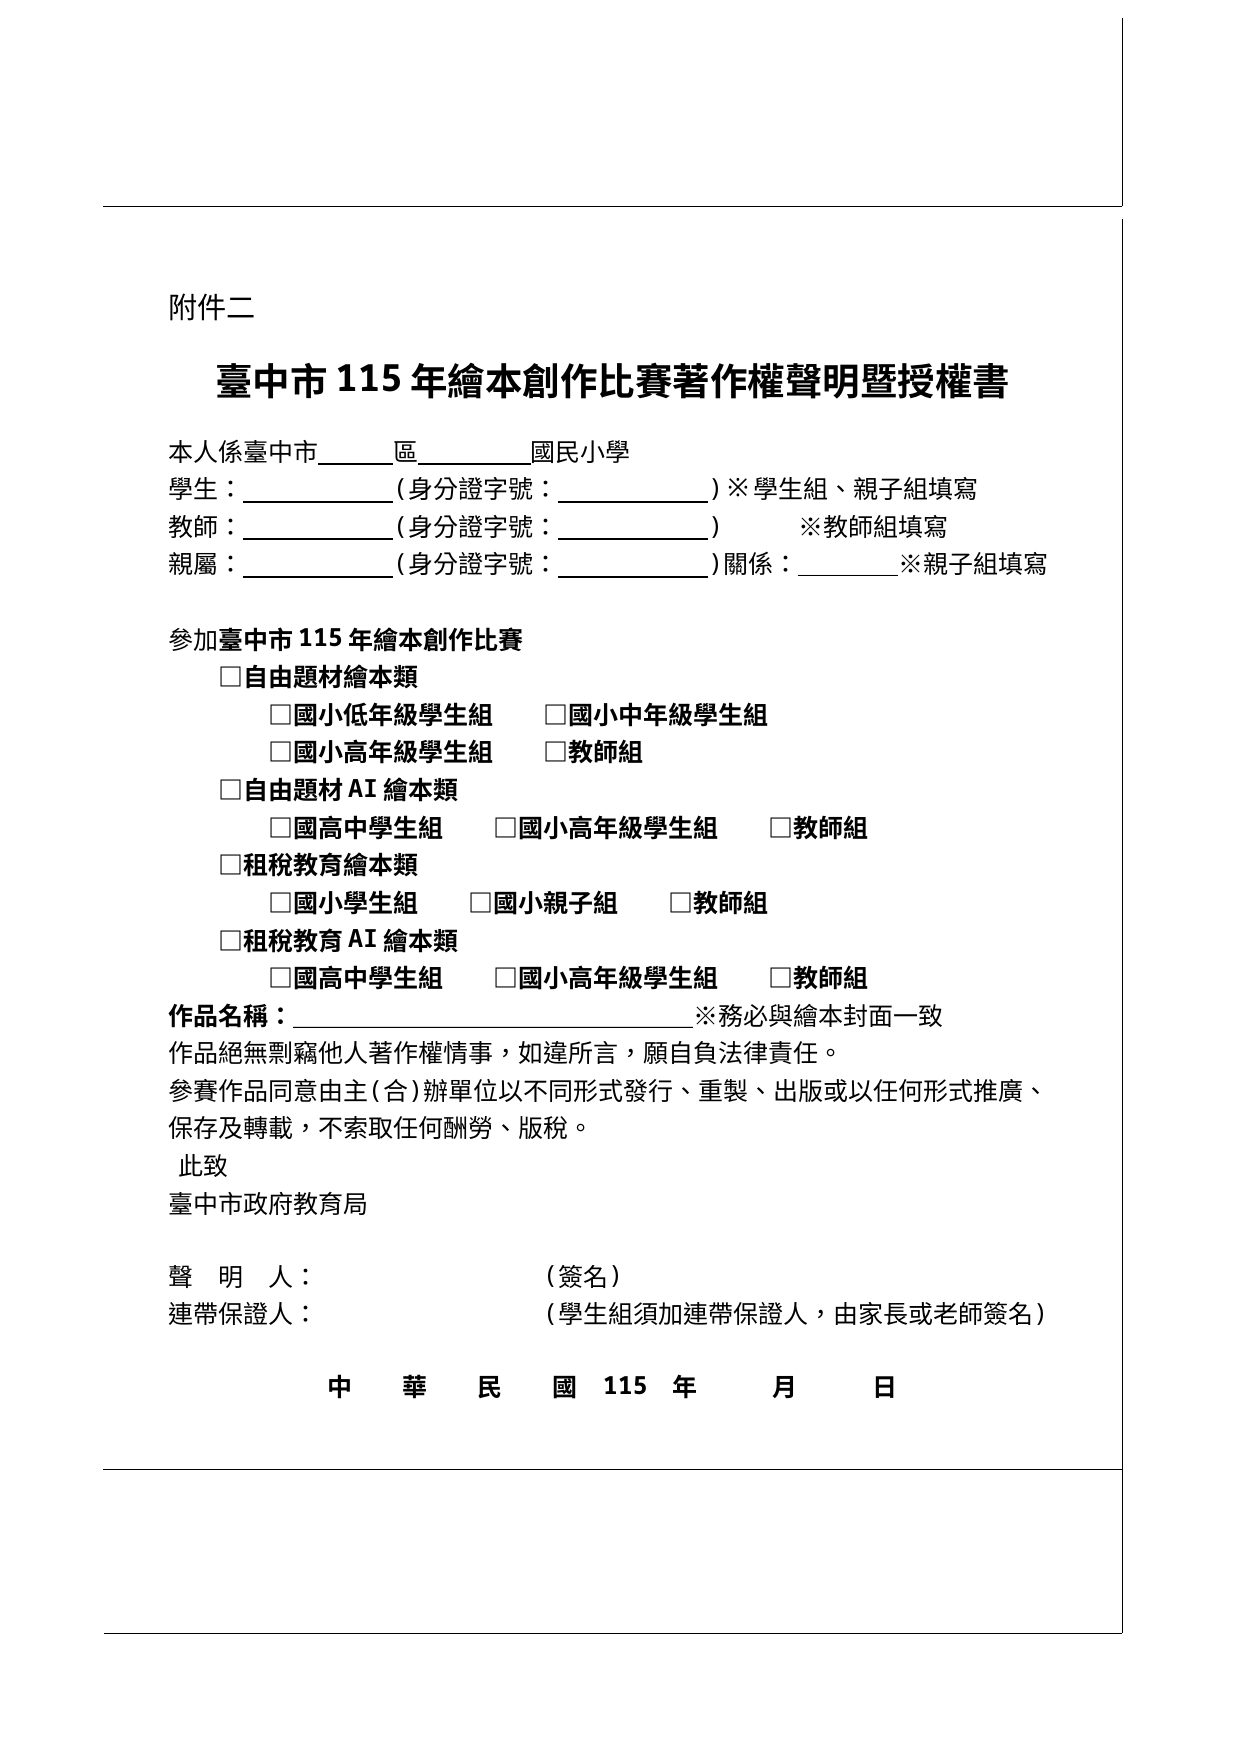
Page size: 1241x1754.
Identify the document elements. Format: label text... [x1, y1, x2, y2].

subtitle □國小低年級學生組 □國小中年級學生組 [103, 694, 1122, 732]
subtitle □國小學生組 □國小親子組 □教師組 [103, 882, 1122, 919]
subtitle 作品絕無剽竊他人著作權情事，如違所言，願自負法律責任。 [103, 1032, 1122, 1070]
subtitle 作品名稱：＿＿＿＿＿＿＿＿＿＿＿＿＿＿＿＿※務必與繪本封面一致 [103, 995, 1122, 1032]
subtitle □自由題材AI繪本類 [103, 769, 1122, 807]
subtitle 參加臺中市115年繪本創作比賽 [103, 619, 1122, 656]
subtitle 連帶保證人： (學生組須加連帶保證人，由家長或老師簽名) [103, 1293, 1122, 1331]
subtitle □租稅教育繪本類 [103, 844, 1122, 882]
subtitle □國高中學生組 □國小高年級學生組 □教師組 [103, 957, 1122, 995]
subtitle 參賽作品同意由主(合)辦單位以不同形式發行、重製、出版或以任何形式推廣、保存及轉載，不索取任何酬勞、版稅。 [103, 1070, 1122, 1145]
subtitle 臺中市政府教育局 [103, 1183, 1122, 1220]
subtitle 中 華 民 國 115 年 月 日 [103, 1366, 1122, 1469]
subtitle 本人係臺中市 區 國民小學 [103, 366, 1122, 468]
subtitle 教師： (身分證字號： ) ※教師組填寫 [103, 506, 1122, 543]
subtitle 聲 明 人： (簽名) [103, 1256, 1122, 1293]
subtitle □國小高年級學生組 □教師組 [103, 732, 1122, 769]
subtitle 附件二 [103, 219, 1122, 285]
subtitle □租稅教育AI繪本類 [103, 919, 1122, 957]
subtitle 親屬： (身分證字號： )關係：＿＿＿＿※親子組填寫 [103, 543, 1122, 581]
subtitle 此致 [103, 1145, 1122, 1183]
subtitle □國高中學生組 □國小高年級學生組 □教師組 [103, 807, 1122, 844]
subtitle □自由題材繪本類 [103, 656, 1122, 694]
subtitle 臺中市115年繪本創作比賽著作權聲明暨授權書 [103, 285, 1122, 366]
subtitle 學生： (身分證字號： )※學生組、親子組填寫 [103, 468, 1122, 506]
